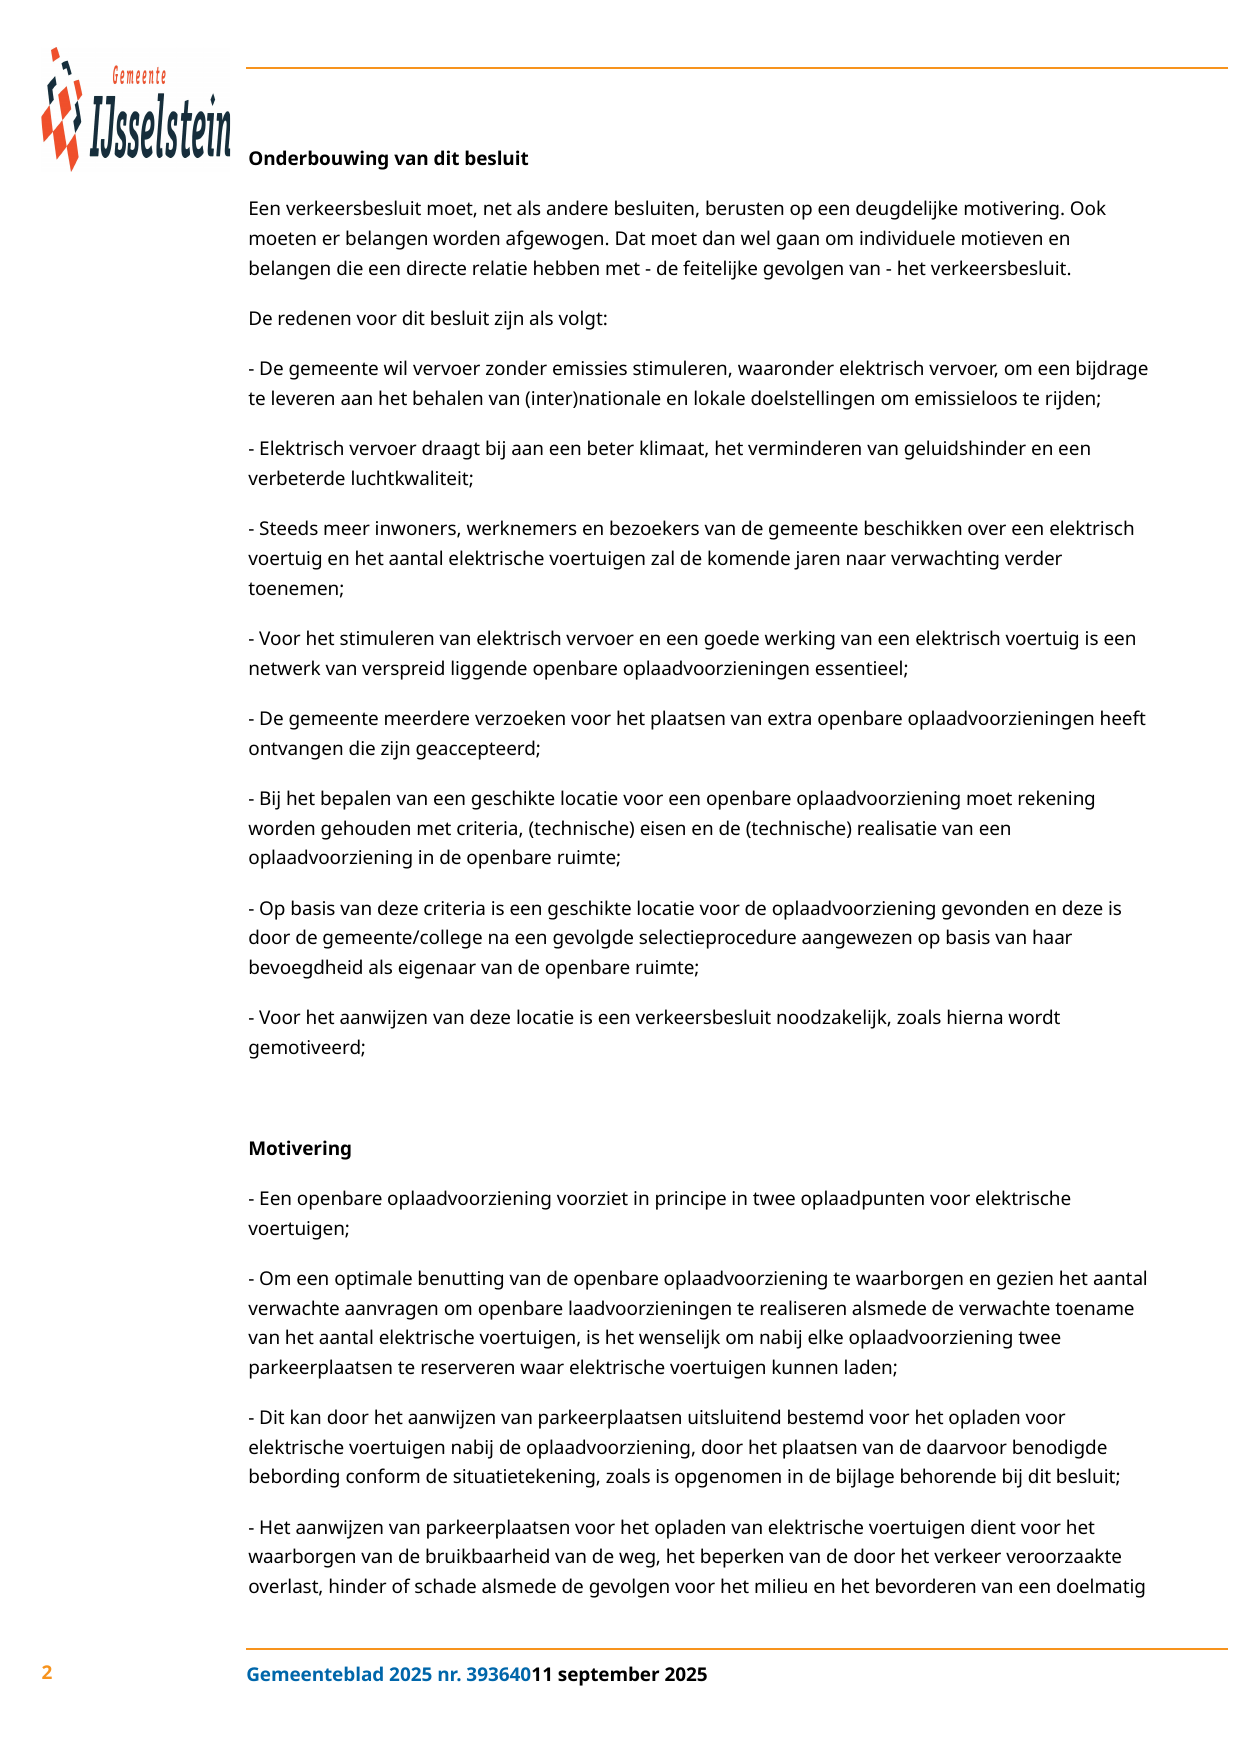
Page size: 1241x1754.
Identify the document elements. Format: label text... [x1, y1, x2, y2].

text - Om een optimale benutting van de openbare oplaadvoorziening te waarborgen en gezien het aantal verwachte aanvragen om openbare laadvoorzieningen te realiseren alsmede de verwachte toename van het aantal elektrische voertuigen, is het wenselijk om nabij elke oplaadvoorziening twee parkeerplaatsen te reserveren waar elektrische voertuigen kunnen laden; [248, 1265, 1152, 1380]
text - De gemeente meerdere verzoeken voor het plaatsen van extra openbare oplaadvoorzieningen heeft ontvangen die zijn geaccepteerd; [248, 705, 1152, 761]
text Onderbouwing van dit besluit [248, 145, 1152, 171]
text - Het aanwijzen van parkeerplaatsen voor het opladen van elektrische voertuigen dient voor het waarborgen van de bruikbaarheid van de weg, het beperken van de door het verkeer veroorzaakte overlast, hinder of schade alsmede de gevolgen voor het milieu en het bevorderen van een doelmatig [248, 1514, 1152, 1599]
text - Dit kan door het aanwijzen van parkeerplaatsen uitsluitend bestemd voor het opladen voor elektrische voertuigen nabij de oplaadvoorziening, door het plaatsen van de daarvoor benodigde bebording conform de situatietekening, zoals is opgenomen in de bijlage behorende bij dit besluit; [248, 1404, 1152, 1489]
text - Op basis van deze criteria is een geschikte locatie voor de oplaadvoorziening gevonden en deze is door de gemeente/college na een gevolgde selectieprocedure aangewezen op basis van haar bevoegdheid als eigenaar van de openbare ruimte; [248, 895, 1152, 980]
picture [41, 47, 231, 172]
text - De gemeente wil vervoer zonder emissies stimuleren, waaronder elektrisch vervoer, om een bijdrage te leveren aan het behalen van (inter)nationale en lokale doelstellingen om emissieloos te rijden; [248, 356, 1152, 411]
text De redenen voor dit besluit zijn als volgt: [248, 305, 1152, 331]
text Motivering [248, 1135, 1152, 1161]
text - Bij het bepalen van een geschikte locatie voor een openbare oplaadvoorziening moet rekening worden gehouden met criteria, (technische) eisen en de (technische) realisatie van een oplaadvoorziening in de openbare ruimte; [248, 785, 1152, 870]
text - Voor het stimuleren van elektrisch vervoer en een goede werking van een elektrisch voertuig is een netwerk van verspreid liggende openbare oplaadvoorzieningen essentieel; [248, 625, 1152, 681]
text - Een openbare oplaadvoorziening voorziet in principe in twee oplaadpunten voor elektrische voertuigen; [248, 1185, 1152, 1241]
text Een verkeersbesluit moet, net als andere besluiten, berusten op een deugdelijke motivering. Ook moeten er belangen worden afgewogen. Dat moet dan wel gaan om individuele motieven en belangen die een directe relatie hebben met - de feitelijke gevolgen van - het verkeersbesluit. [248, 196, 1152, 281]
text - Steeds meer inwoners, werknemers en bezoekers van de gemeente beschikken over een elektrisch voertuig en het aantal elektrische voertuigen zal de komende jaren naar verwachting verder toenemen; [248, 516, 1152, 601]
text - Elektrisch vervoer draagt bij aan een beter klimaat, het verminderen van geluidshinder en een verbeterde luchtkwaliteit; [248, 436, 1152, 491]
text - Voor het aanwijzen van deze locatie is een verkeersbesluit noodzakelijk, zoals hierna wordt gemotiveerd; [248, 1004, 1152, 1060]
